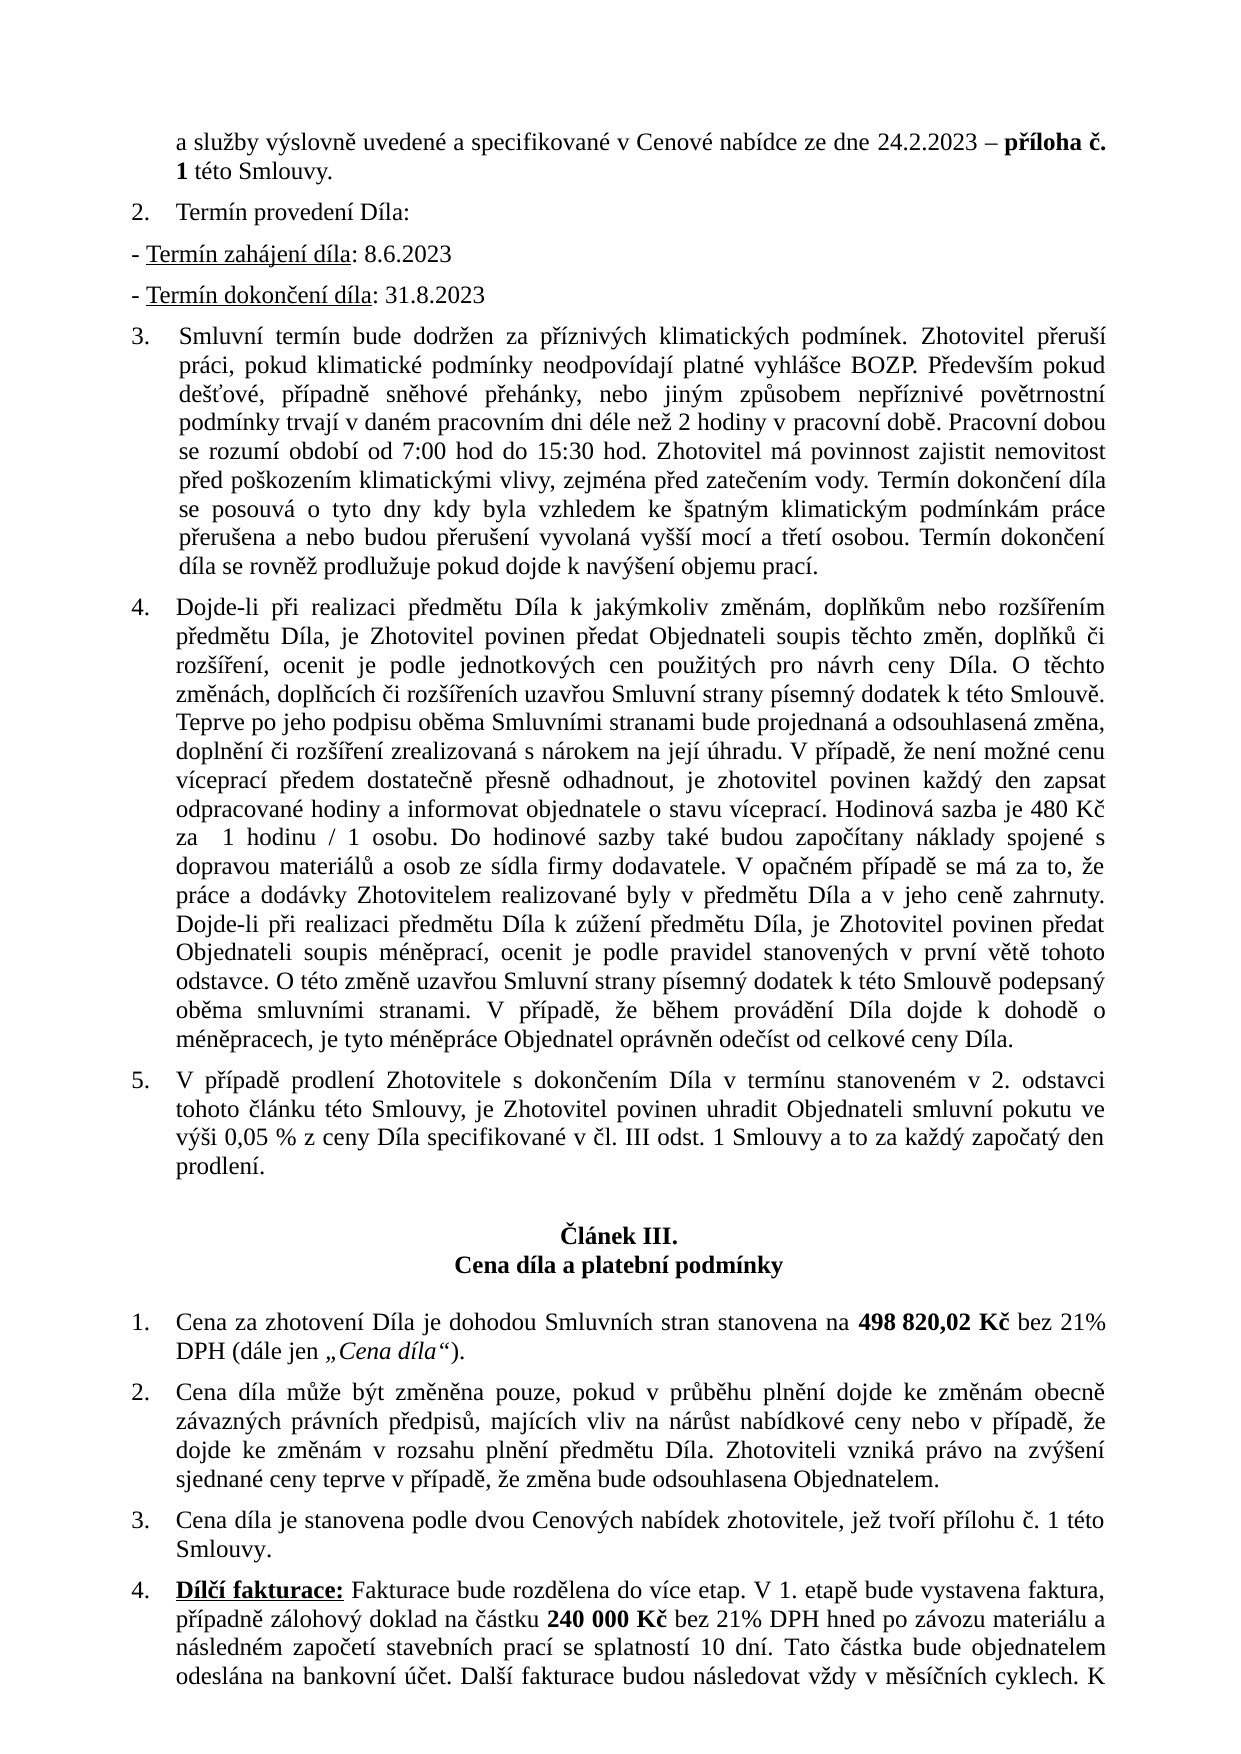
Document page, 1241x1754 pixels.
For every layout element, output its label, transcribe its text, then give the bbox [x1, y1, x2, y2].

text Cena díla a platební podmínky [131, 1250, 1106, 1279]
list V případě prodlení Zhotovitele s dokončením Díla v termínu stanoveném v 2. odstavci tohoto článku této Smlouvy, je Zhotovitel povinen uhradit Objednateli smluvní pokutu ve výši 0,05 % z ceny Díla specifikované v čl. III odst. 1 Smlouvy a to za každý započatý den prodlení. [131, 1065, 1106, 1180]
list Cena za zhotovení Díla je dohodou Smluvních stran stanovena na 498 820,02 Kč bez 21% DPH (dále jen „Cena díla“). [131, 1307, 1106, 1365]
list Dílčí fakturace: Fakturace bude rozdělena do více etap. V 1. etapě bude vystavena faktura, případně zálohový doklad na částku 240 000 Kč bez 21% DPH hned po závozu materiálu a následném započetí stavebních prací se splatností 10 dní. Tato částka bude objednatelem odeslána na bankovní účet. Další fakturace budou následovat vždy v měsíčních cyklech. K [131, 1575, 1106, 1690]
list Cena díla může být změněna pouze, pokud v průběhu plnění dojde ke změnám obecně závazných právních předpisů, majících vliv na nárůst nabídkové ceny nebo v případě, že dojde ke změnám v rozsahu plnění předmětu Díla. Zhotoviteli vzniká právo na zvýšení sjednané ceny teprve v případě, že změna bude odsouhlasena Objednatelem. [131, 1377, 1106, 1492]
text - Termín zahájení díla: 8.6.2023 [131, 239, 1106, 267]
text Článek III. [131, 1221, 1106, 1250]
list Dojde-li při realizaci předmětu Díla k jakýmkoliv změnám, doplňkům nebo rozšířením předmětu Díla, je Zhotovitel povinen předat Objednateli soupis těchto změn, doplňků či rozšíření, ocenit je podle jednotkových cen použitých pro návrh ceny Díla. O těchto změnách, doplňcích či rozšířeních uzavřou Smluvní strany písemný dodatek k této Smlouvě. Teprve po jeho podpisu oběma Smluvními stranami bude projednaná a odsouhlasená změna, doplnění či rozšíření zrealizovaná s nárokem na její úhradu. V případě, že není možné cenu víceprací předem dostatečně přesně odhadnout, je zhotovitel povinen každý den zapsat odpracované hodiny a informovat objednatele o stavu víceprací. Hodinová sazba je 480 Kč za 1 hodinu / 1 osobu. Do hodinové sazby také budou započítany náklady spojené s dopravou materiálů a osob ze sídla firmy dodavatele. V opačném případě se má za to, že práce a dodávky Zhotovitelem realizované byly v předmětu Díla a v jeho ceně zahrnuty. Dojde-li při realizaci předmětu Díla k zúžení předmětu Díla, je Zhotovitel povinen předat Objednateli soupis méněprací, ocenit je podle pravidel stanovených v první větě tohoto odstavce. O této změně uzavřou Smluvní strany písemný dodatek k této Smlouvě podepsaný oběma smluvními stranami. V případě, že během provádění Díla dojde k dohodě o méněpracech, je tyto méněpráce Objednatel oprávněn odečíst od celkové ceny Díla. [131, 592, 1106, 1052]
list Smluvní termín bude dodržen za příznivých klimatických podmínek. Zhotovitel přeruší práci, pokud klimatické podmínky neodpovídají platné vyhlášce BOZP. Především pokud dešťové, případně sněhové přehánky, nebo jiným způsobem nepříznivé povětrnostní podmínky trvají v daném pracovním dni déle než 2 hodiny v pracovní době. Pracovní dobou se rozumí období od 7:00 hod do 15:30 hod. Zhotovitel má povinnost zajistit nemovitost před poškozením klimatickými vlivy, zejména před zatečením vody. Termín dokončení díla se posouvá o tyto dny kdy byla vzhledem ke špatným klimatickým podmínkám práce přerušena a nebo budou přerušení vyvolaná vyšší mocí a třetí osobou. Termín dokončení díla se rovněž prodlužuje pokud dojde k navýšení objemu prací. [131, 321, 1106, 580]
text - Termín dokončení díla: 31.8.2023 [131, 280, 1106, 309]
list Termín provedení Díla: [131, 197, 1106, 226]
list a služby výslovně uvedené a specifikované v Cenové nabídce ze dne 24.2.2023 – příloha č. 1 této Smlouvy. [131, 127, 1106, 185]
list Cena díla je stanovena podle dvou Cenových nabídek zhotovitele, jež tvoří přílohu č. 1 této Smlouvy. [131, 1505, 1106, 1562]
